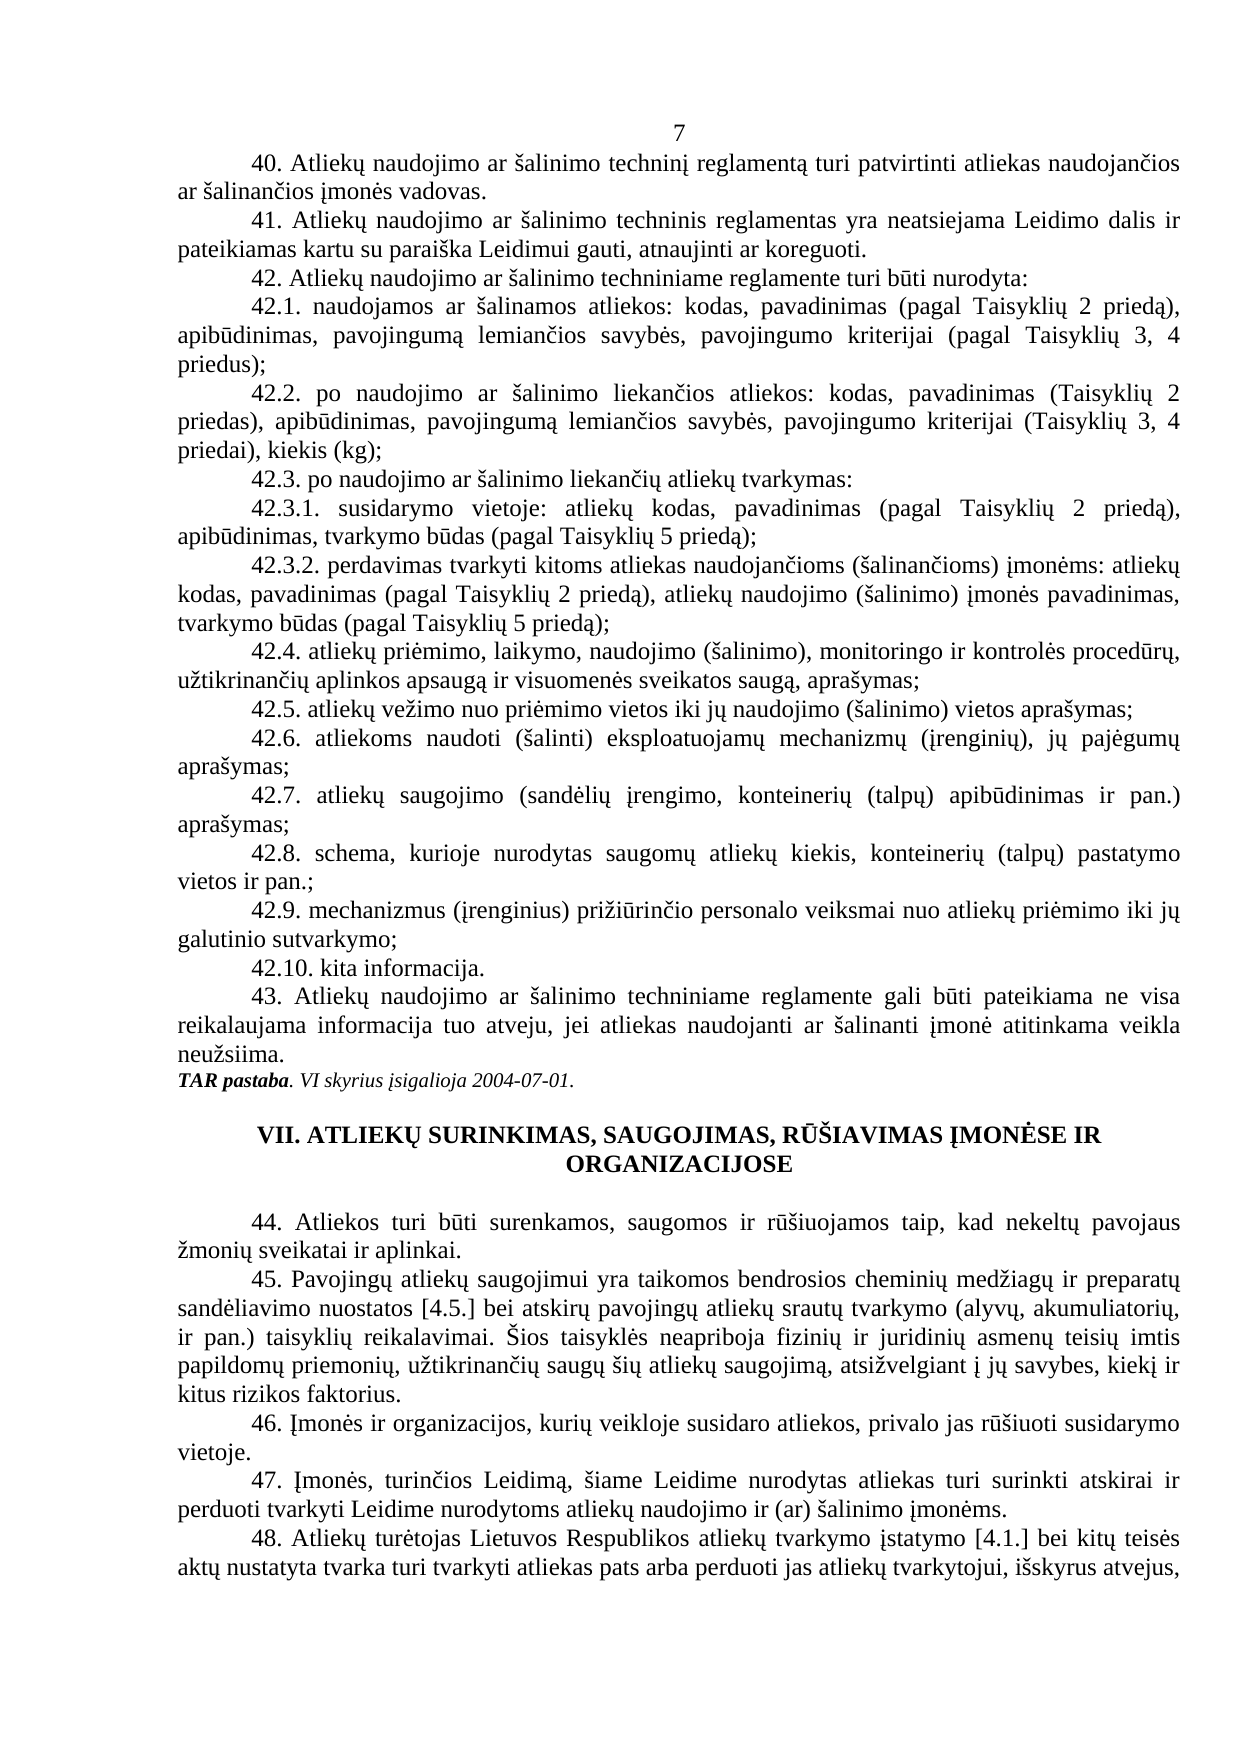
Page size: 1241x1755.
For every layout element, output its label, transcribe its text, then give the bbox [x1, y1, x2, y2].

text 42.6. atliekoms naudoti (šalinti) eksploatuojamų mechanizmų (įrenginių), jų pajėgumų aprašymas; [177, 723, 1181, 780]
text 46. Įmonės ir organizacijos, kurių veikloje susidaro atliekos, privalo jas rūšiuoti susidarymo vietoje. [177, 1408, 1181, 1465]
text 42.3.1. susidarymo vietoje: atliekų kodas, pavadinimas (pagal Taisyklių 2 priedą), apibūdinimas, tvarkymo būdas (pagal Taisyklių 5 priedą); [177, 493, 1181, 550]
text 48. Atliekų turėtojas Lietuvos Respublikos atliekų tvarkymo įstatymo [4.1.] bei kitų teisės aktų nustatyta tvarka turi tvarkyti atliekas pats arba perduoti jas atliekų tvarkytojui, išskyrus atvejus, [177, 1523, 1181, 1580]
text 41. Atliekų naudojimo ar šalinimo techninis reglamentas yra neatsiejama Leidimo dalis ir pateikiamas kartu su paraiška Leidimui gauti, atnaujinti ar koreguoti. [177, 205, 1181, 263]
text VII. ATLIEKŲ surinkimas, saugojimas, rūšiavimas ĮMONĖSE IR ORGANIZACIJOSE [177, 1120, 1181, 1178]
text 42.10. kita informacija. [177, 953, 1181, 981]
text 43. Atliekų naudojimo ar šalinimo techniniame reglamente gali būti pateikiama ne visa reikalaujama informacija tuo atveju, jei atliekas naudojanti ar šalinanti įmonė atitinkama veikla neužsiima. [177, 981, 1181, 1068]
text 44. Atliekos turi būti surenkamos, saugomos ir rūšiuojamos taip, kad nekeltų pavojaus žmonių sveikatai ir aplinkai. [177, 1207, 1181, 1264]
text 42.8. schema, kurioje nurodytas saugomų atliekų kiekis, konteinerių (talpų) pastatymo vietos ir pan.; [177, 838, 1181, 895]
text 42.1. naudojamos ar šalinamos atliekos: kodas, pavadinimas (pagal Taisyklių 2 priedą), apibūdinimas, pavojingumą lemiančios savybės, pavojingumo kriterijai (pagal Taisyklių 3, 4 priedus); [177, 291, 1181, 378]
text 42.3.2. perdavimas tvarkyti kitoms atliekas naudojančioms (šalinančioms) įmonėms: atliekų kodas, pavadinimas (pagal Taisyklių 2 priedą), atliekų naudojimo (šalinimo) įmonės pavadinimas, tvarkymo būdas (pagal Taisyklių 5 priedą); [177, 550, 1181, 636]
text 40. Atliekų naudojimo ar šalinimo techninį reglamentą turi patvirtinti atliekas naudojančios ar šalinančios įmonės vadovas. [177, 148, 1181, 205]
text TAR pastaba. VI skyrius įsigalioja 2004-07-01. [177, 1068, 1181, 1092]
text 47. Įmonės, turinčios Leidimą, šiame Leidime nurodytas atliekas turi surinkti atskirai ir perduoti tvarkyti Leidime nurodytoms atliekų naudojimo ir (ar) šalinimo įmonėms. [177, 1465, 1181, 1523]
text 42.9. mechanizmus (įrenginius) prižiūrinčio personalo veiksmai nuo atliekų priėmimo iki jų galutinio sutvarkymo; [177, 895, 1181, 953]
text 42.4. atliekų priėmimo, laikymo, naudojimo (šalinimo), monitoringo ir kontrolės procedūrų, užtikrinančių aplinkos apsaugą ir visuomenės sveikatos saugą, aprašymas; [177, 636, 1181, 694]
text 42.7. atliekų saugojimo (sandėlių įrengimo, konteinerių (talpų) apibūdinimas ir pan.) aprašymas; [177, 780, 1181, 838]
text 45. Pavojingų atliekų saugojimui yra taikomos bendrosios cheminių medžiagų ir preparatų sandėliavimo nuostatos [4.5.] bei atskirų pavojingų atliekų srautų tvarkymo (alyvų, akumuliatorių, ir pan.) taisyklių reikalavimai. Šios taisyklės neapriboja fizinių ir juridinių asmenų teisių imtis papildomų priemonių, užtikrinančių saugų šių atliekų saugojimą, atsižvelgiant į jų savybes, kiekį ir kitus rizikos faktorius. [177, 1264, 1181, 1408]
text 42. Atliekų naudojimo ar šalinimo techniniame reglamente turi būti nurodyta: [177, 263, 1181, 291]
text 42.2. po naudojimo ar šalinimo liekančios atliekos: kodas, pavadinimas (Taisyklių 2 priedas), apibūdinimas, pavojingumą lemiančios savybės, pavojingumo kriterijai (Taisyklių 3, 4 priedai), kiekis (kg); [177, 378, 1181, 464]
text 42.3. po naudojimo ar šalinimo liekančių atliekų tvarkymas: [177, 464, 1181, 493]
text 42.5. atliekų vežimo nuo priėmimo vietos iki jų naudojimo (šalinimo) vietos aprašymas; [177, 694, 1181, 723]
